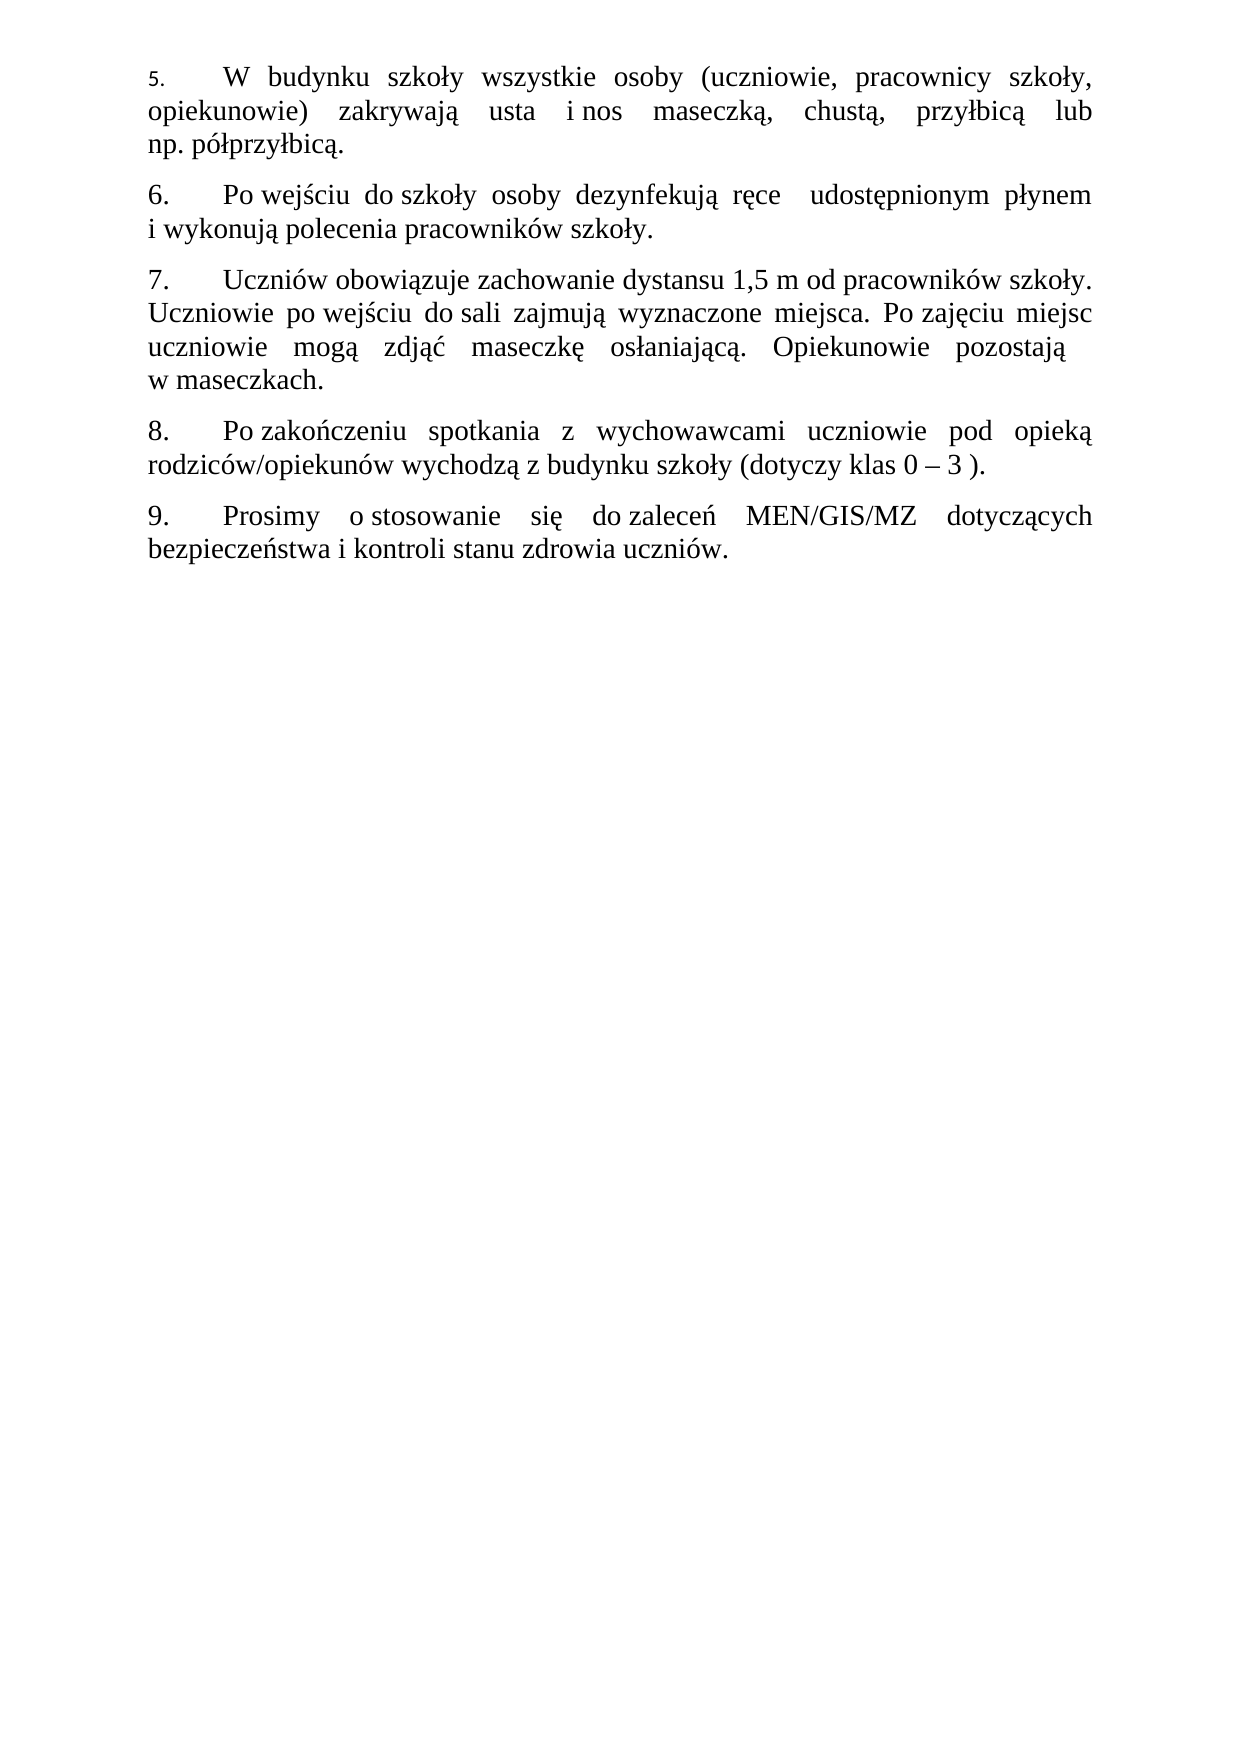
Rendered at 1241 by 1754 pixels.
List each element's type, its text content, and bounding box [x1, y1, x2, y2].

list Po zakończeniu spotkania z wychowawcami uczniowie pod opieką rodziców/opiekunów wychodzą z budynku szkoły (dotyczy klas 0 – 3 ). [148, 413, 1093, 481]
list Po wejściu do szkoły osoby dezynfekują ręce udostępnionym płynem i wykonują polecenia pracowników szkoły. [148, 177, 1093, 244]
list Prosimy o stosowanie się do zaleceń MEN/GIS/MZ dotyczących bezpieczeństwa i kontroli stanu zdrowia uczniów. [148, 498, 1093, 565]
list W budynku szkoły wszystkie osoby (uczniowie, pracownicy szkoły, opiekunowie) zakrywają usta i nos maseczką, chustą, przyłbicą lub np. półprzyłbicą. [148, 59, 1093, 160]
list Uczniów obowiązuje zachowanie dystansu 1,5 m od pracowników szkoły. Uczniowie po wejściu do sali zajmują wyznaczone miejsca. Po zajęciu miejsc uczniowie mogą zdjąć maseczkę osłaniającą. Opiekunowie pozostają w maseczkach. [148, 262, 1093, 396]
